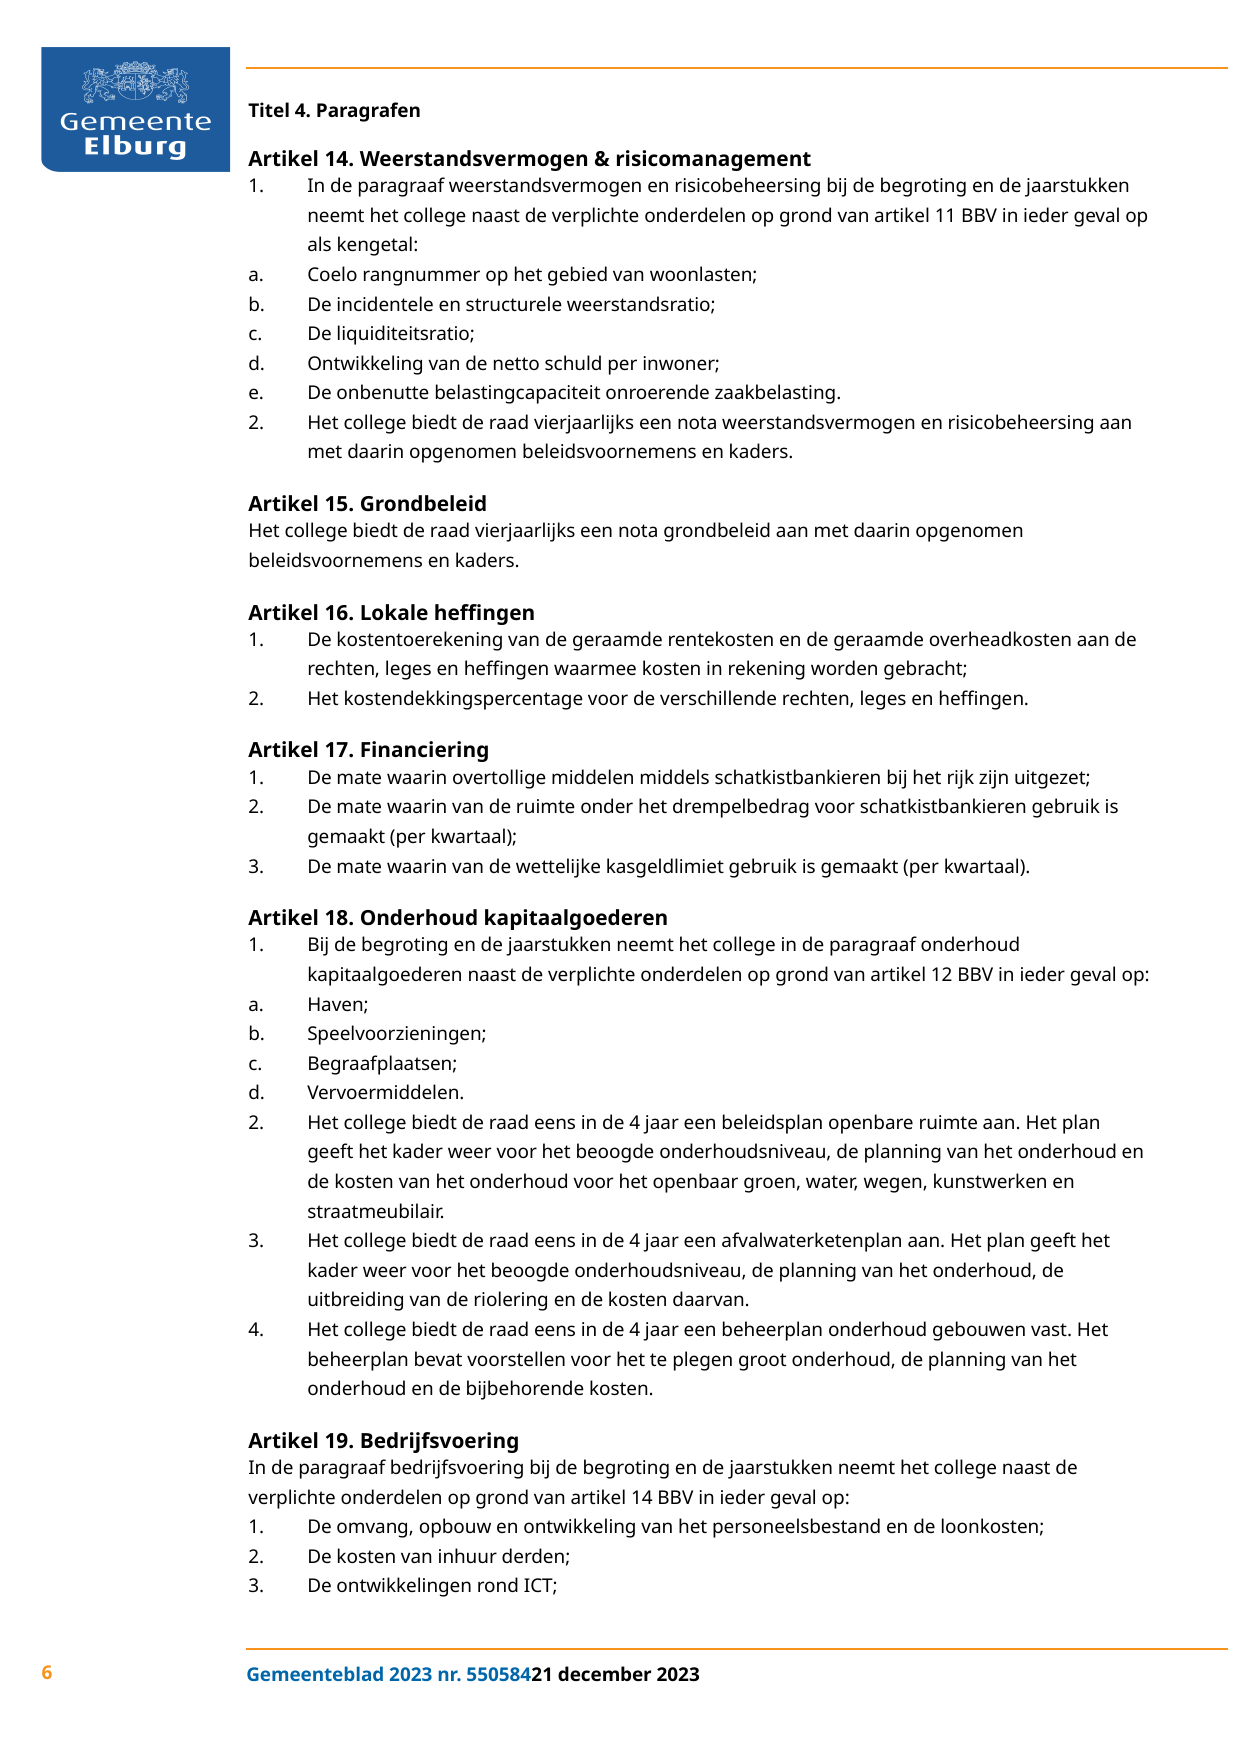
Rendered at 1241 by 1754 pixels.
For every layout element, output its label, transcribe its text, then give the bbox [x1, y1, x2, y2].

list Coelo rangnummer op het gebied van woonlasten; [248, 261, 1152, 287]
list Het college biedt de raad eens in de 4 jaar een beleidsplan openbare ruimte aan. Het plan geeft het kader weer voor het beoogde onderhoudsniveau, de planning van het onderhoud en de kosten van het onderhoud voor het openbaar groen, water, wegen, kunstwerken en straatmeubilair. [248, 1109, 1152, 1224]
list Het college biedt de raad eens in de 4 jaar een beheerplan onderhoud gebouwen vast. Het beheerplan bevat voorstellen voor het te plegen groot onderhoud, de planning van het onderhoud en de bijbehorende kosten. [248, 1316, 1152, 1401]
list Vervoermiddelen. [248, 1079, 1152, 1105]
text Titel 4. Paragrafen [248, 95, 1152, 123]
list Speelvoorzieningen; [248, 1020, 1152, 1046]
text Artikel 15. Grondbeleid [248, 489, 1152, 518]
list De onbenutte belastingcapaciteit onroerende zaakbelasting. [248, 379, 1152, 405]
list Haven; [248, 991, 1152, 1017]
text Artikel 14. Weerstandsvermogen & risicomanagement [248, 144, 1152, 172]
list Het college biedt de raad eens in de 4 jaar een afvalwaterketenplan aan. Het plan geeft het kader weer voor het beoogde onderhoudsniveau, de planning van het onderhoud, de uitbreiding van de riolering en de kosten daarvan. [248, 1227, 1152, 1312]
list De liquiditeitsratio; [248, 320, 1152, 346]
text In de paragraaf bedrijfsvoering bij de begroting en de jaarstukken neemt het college naast de verplichte onderdelen op grond van artikel 14 BBV in ieder geval op: [248, 1454, 1152, 1509]
text Artikel 18. Onderhoud kapitaalgoederen [248, 903, 1152, 932]
list In de paragraaf weerstandsvermogen en risicobeheersing bij de begroting en de jaarstukken neemt het college naast de verplichte onderdelen op grond van artikel 11 BBV in ieder geval op als kengetal: [248, 172, 1152, 257]
list De omvang, opbouw en ontwikkeling van het personeelsbestand en de loonkosten; [248, 1513, 1152, 1539]
list De mate waarin overtollige middelen middels schatkistbankieren bij het rijk zijn uitgezet; [248, 764, 1152, 790]
list Begraafplaatsen; [248, 1050, 1152, 1076]
list De kostentoerekening van de geraamde rentekosten en de geraamde overheadkosten aan de rechten, leges en heffingen waarmee kosten in rekening worden gebracht; [248, 626, 1152, 681]
list Het kostendekkingspercentage voor de verschillende rechten, leges en heffingen. [248, 685, 1152, 711]
list De mate waarin van de wettelijke kasgeldlimiet gebruik is gemaakt (per kwartaal). [248, 853, 1152, 878]
text Artikel 16. Lokale heffingen [248, 598, 1152, 626]
picture [41, 47, 231, 172]
list De mate waarin van de ruimte onder het drempelbedrag voor schatkistbankieren gebruik is gemaakt (per kwartaal); [248, 794, 1152, 849]
list Het college biedt de raad vierjaarlijks een nota weerstandsvermogen en risicobeheersing aan met daarin opgenomen beleidsvoornemens en kaders. [248, 409, 1152, 464]
text Het college biedt de raad vierjaarlijks een nota grondbeleid aan met daarin opgenomen beleidsvoornemens en kaders. [248, 518, 1152, 573]
list De incidentele en structurele weerstandsratio; [248, 291, 1152, 317]
text Artikel 17. Financiering [248, 736, 1152, 764]
list Ontwikkeling van de netto schuld per inwoner; [248, 350, 1152, 376]
text Artikel 19. Bedrijfsvoering [248, 1426, 1152, 1454]
list Bij de begroting en de jaarstukken neemt het college in de paragraaf onderhoud kapitaalgoederen naast de verplichte onderdelen op grond van artikel 12 BBV in ieder geval op: [248, 932, 1152, 987]
list De kosten van inhuur derden; [248, 1543, 1152, 1569]
list De ontwikkelingen rond ICT; [248, 1573, 1152, 1598]
